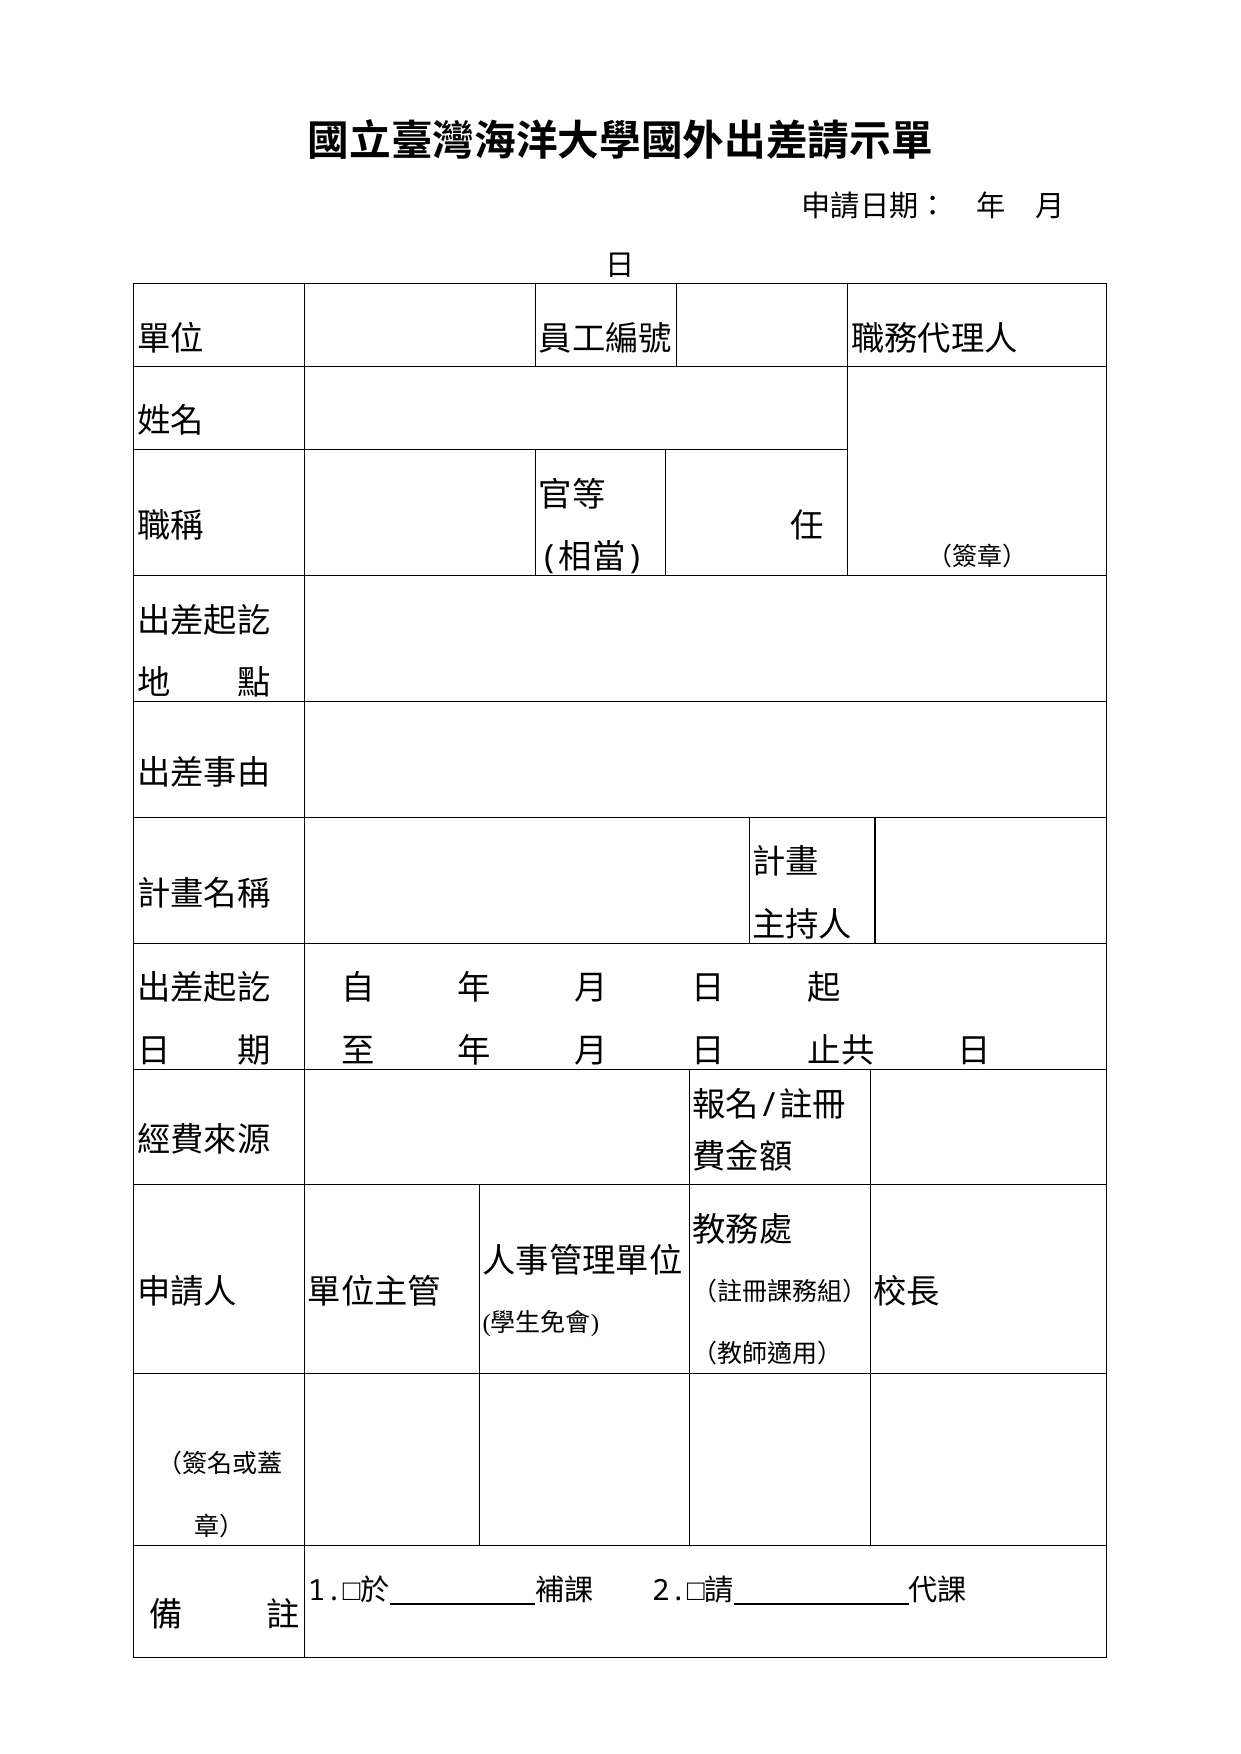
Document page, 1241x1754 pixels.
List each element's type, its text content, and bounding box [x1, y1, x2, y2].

table_cell [305, 702, 1106, 817]
table_cell [871, 1374, 1106, 1545]
table_cell 出差起訖 日 期 [134, 944, 304, 1069]
table_header 員工編號 [536, 284, 676, 366]
table_cell [871, 1070, 1106, 1184]
table_cell 經費來源 [134, 1070, 304, 1184]
table_cell 備 註 [134, 1546, 304, 1657]
table_cell 出差事由 [134, 702, 304, 817]
table_cell 姓名 [134, 367, 304, 449]
table_cell 計畫 主持人 [750, 818, 874, 943]
table_cell [480, 1374, 689, 1545]
table_cell [305, 367, 847, 449]
table_cell [690, 1374, 870, 1545]
table_cell 單位主管 [305, 1185, 479, 1373]
table_cell 人事管理單位 (學生免會) [480, 1185, 689, 1373]
table_header 職務代理人 [848, 284, 1106, 366]
table_cell （簽名或蓋章） [134, 1374, 304, 1545]
table_cell 出差起訖 地 點 [134, 576, 304, 701]
text 申請日期： 年 月 日 [159, 158, 1081, 283]
table_cell 申請人 [134, 1185, 304, 1373]
table_header 單位 [134, 284, 304, 366]
table_cell 1.□於 補課 2.□請 代課 [305, 1546, 1106, 1657]
table_cell 計畫名稱 [134, 818, 304, 943]
table_cell 報名/註冊 費金額 [690, 1070, 870, 1184]
table_cell 官等 (相當) [536, 450, 665, 575]
table_cell [305, 1070, 689, 1184]
table_cell [876, 818, 1106, 943]
table_cell [305, 576, 1106, 701]
table_cell 職稱 [134, 450, 304, 575]
table_cell （簽章） [848, 367, 1106, 575]
text 國立臺灣海洋大學國外出差請示單 [159, 96, 1081, 158]
table_cell 自 年 月 日 起 至 年 月 日 止共 日 [305, 944, 1106, 1069]
table_cell 校長 [871, 1185, 1106, 1373]
table_header [305, 284, 535, 366]
table_cell 任 [666, 450, 847, 575]
table_cell [305, 818, 749, 943]
table_cell [305, 450, 535, 575]
table_header [677, 284, 847, 366]
table_cell 教務處 （註冊課務組） （教師適用） [690, 1185, 870, 1373]
table_cell [305, 1374, 479, 1545]
